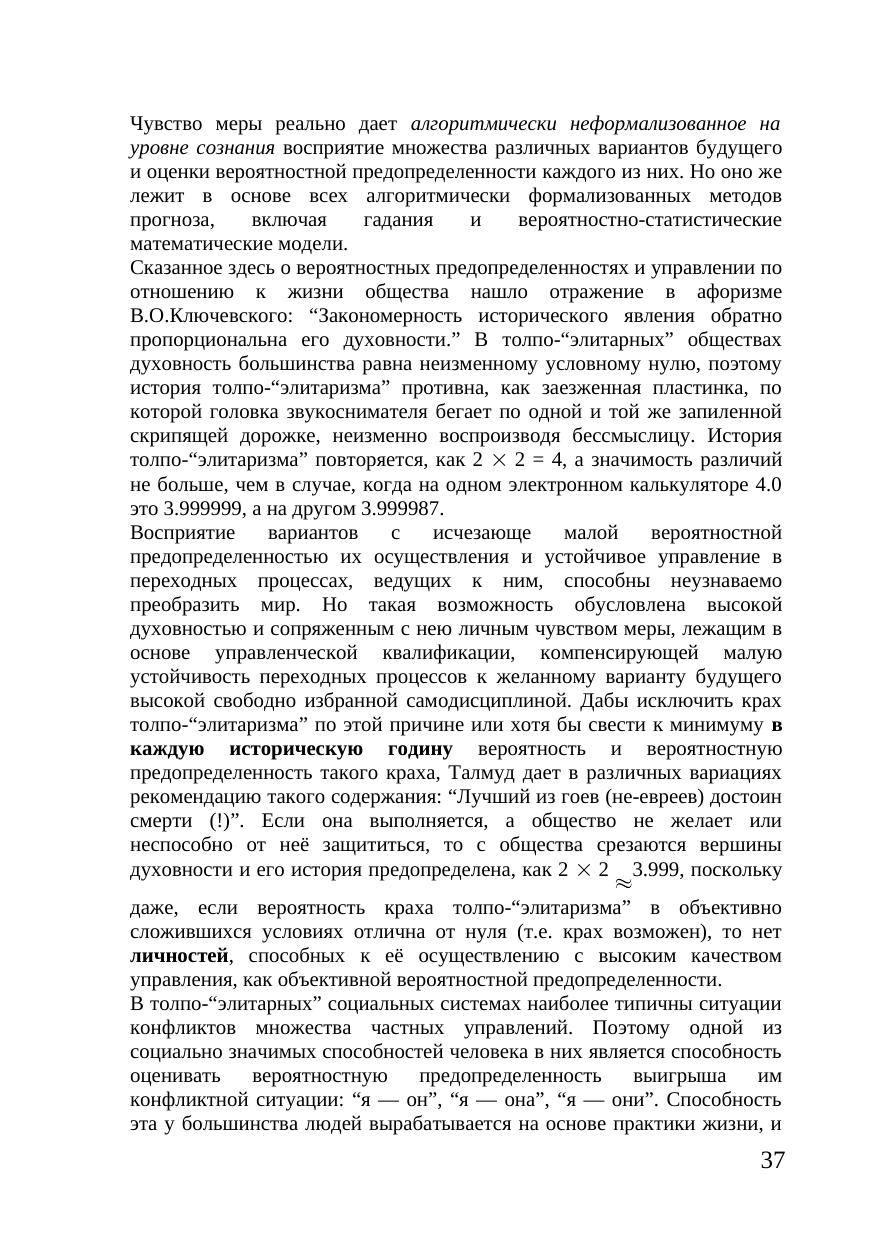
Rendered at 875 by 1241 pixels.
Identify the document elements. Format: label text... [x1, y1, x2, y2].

text Восприятие вариантов с исчезающе малой вероятностной предопределенностью их осуществления и устойчивое управление в переходных процессах, ведущих к ним, способны неузнаваемо преобразить мир. Но такая возможность обусловлена высокой духовностью и сопряженным с нею личным чувством меры, лежащим в основе управленческой квалификации, компенсирующей малую устойчивость переходных процессов к желанному варианту будущего высокой свободно избранной самодисциплиной. Дабы исключить крах толпо-“элитаризма” по этой причине или хотя бы свести к минимуму в каждую историческую годину вероятность и вероятностную предопределенность такого краха, Талмуд дает в различных вариациях рекомендацию такого содержания: “Лучший из гоев (не-евреев) достоин смерти (!)”. Если она выполняется, а общество не желает или неспособно от неё защититься, то с общества срезаются вершины духовности и его история предопределена, как 2  23.999, поскольку даже, если вероятность краха толпо-“элитаризма” в объективно сложившихся условиях отлична от нуля (т.е. крах возможен), то нет личностей, способных к её осуществлению с высоким качеством управления, как объективной вероятностной предопределенности. [130, 519, 783, 991]
text Сказанное здесь о вероятностных предопределенностях и управлении по отношению к жизни общества нашло отражение в афоризме В.О.Ключевского: “Закономерность исторического явления обратно пропорциональна его духовности.” В толпо-“элитарных” обществах духовность большинства равна неизменному условному нулю, поэтому история толпо-“элитаризма” противна, как заезженная пластинка, по которой головка звукоснимателя бегает по одной и той же запиленной скрипящей дорожке, неизменно воспроизводя бессмыслицу. История толпо-“элитаризма” повторяется, как 2  2 = 4, а значимость различий не больше, чем в случае, когда на одном электронном калькуляторе 4.0 это 3.999999, а на другом 3.999987. [130, 255, 783, 519]
text В толпо-“элитарных” социальных системах наиболее типичны ситуации конфликтов множества частных управлений. Поэтому одной из социально значимых способностей человека в них является способность оценивать вероятностную предопределенность выигрыша им конфликтной ситуации: “я — он”, “я — она”, “я — они”. Способность эта у большинства людей вырабатывается на основе практики жизни, и [130, 991, 783, 1135]
text Чувство меры реально дает алгоритмически неформализованное на уровне сознания восприятие множества различных вариантов будущего и оценки вероятностной предопределенности каждого из них. Но оно же лежит в основе всех алгоритмически формализованных методов прогноза, включая гадания и вероятностно-статистические математические модели. [130, 111, 783, 255]
